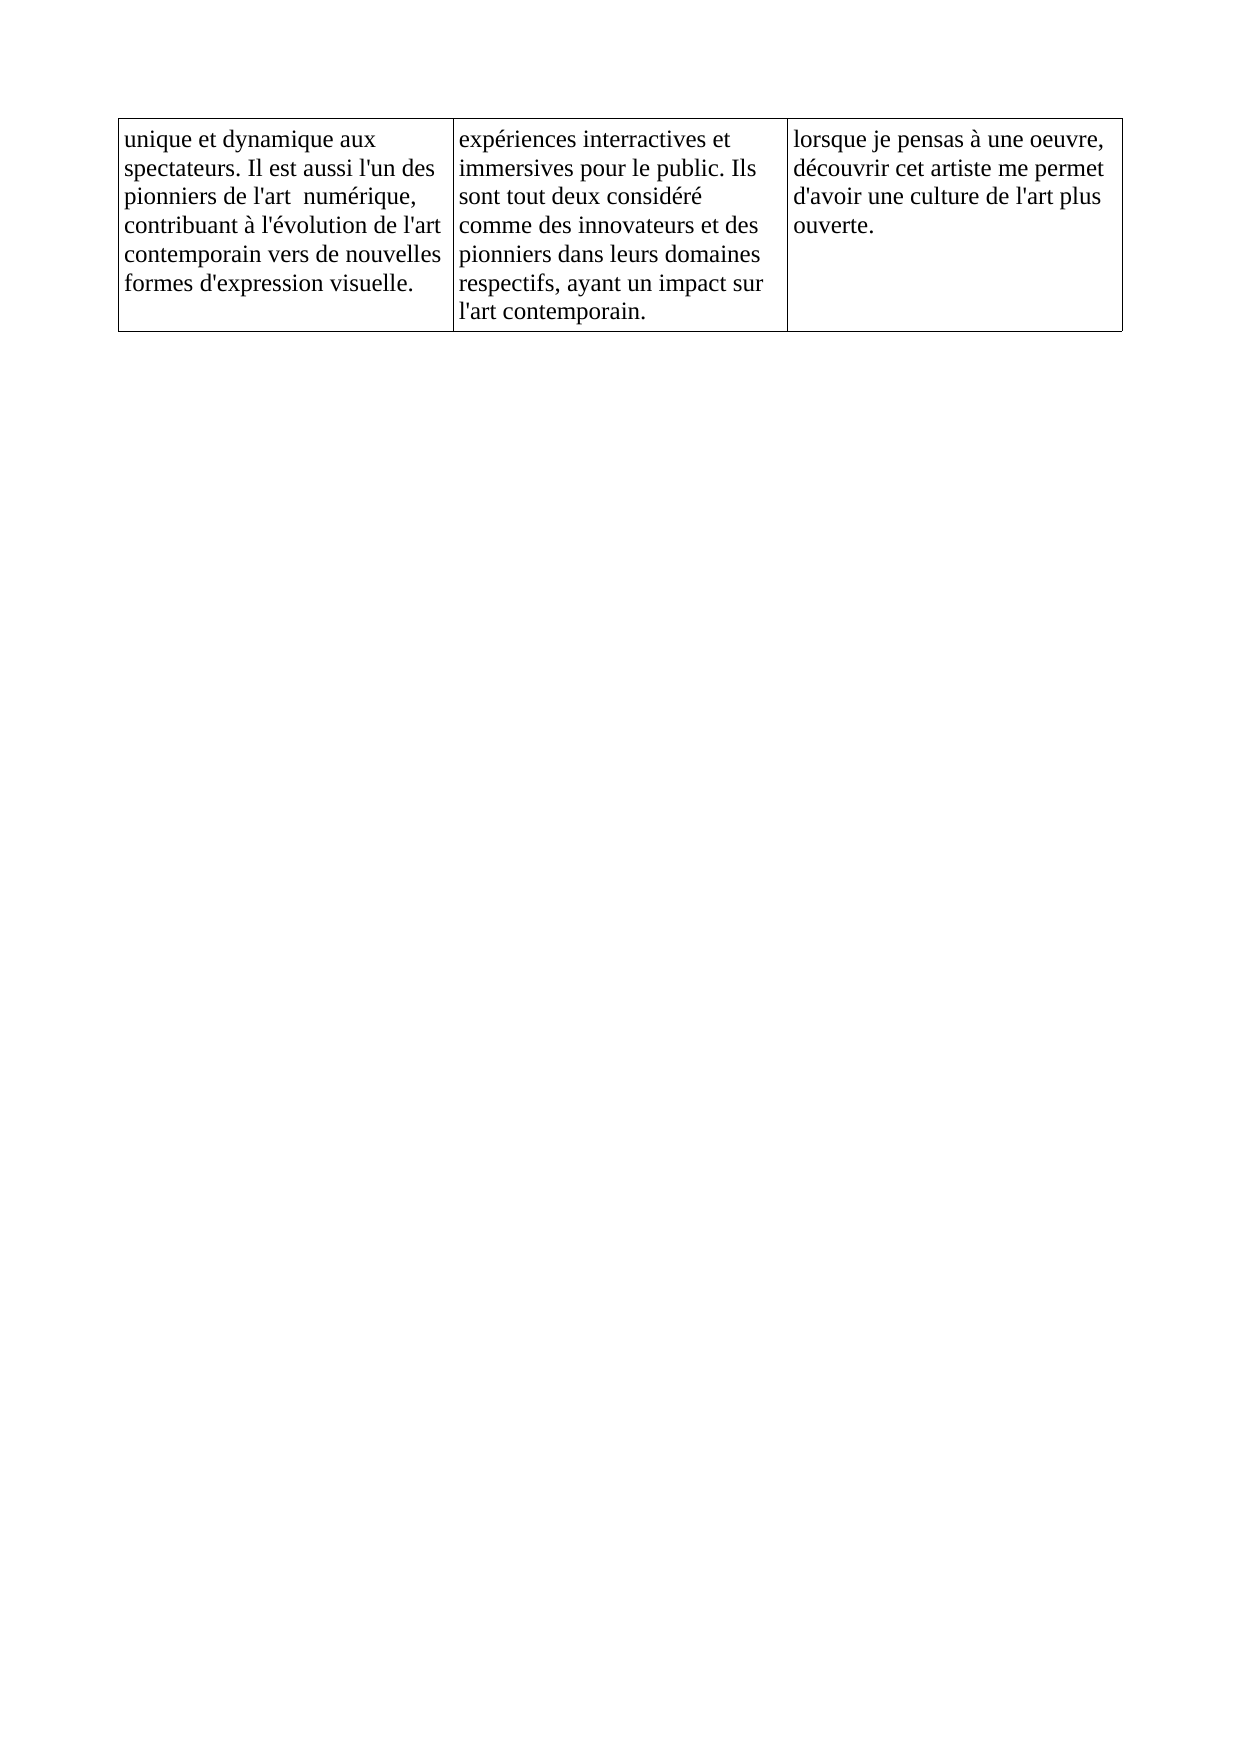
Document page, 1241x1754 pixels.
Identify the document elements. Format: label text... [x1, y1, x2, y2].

table_cell lorsque je pensas à une oeuvre, découvrir cet artiste me permet d'avoir une culture de l'art plus ouverte. [788, 119, 1122, 331]
table_cell unique et dynamique aux spectateurs. Il est aussi l'un des pionniers de l'art numérique, contribuant à l'évolution de l'art contemporain vers de nouvelles formes d'expression visuelle. [119, 119, 453, 331]
table_cell expériences interractives et immersives pour le public. Ils sont tout deux considéré comme des innovateurs et des pionniers dans leurs domaines respectifs, ayant un impact sur l'art contemporain. [454, 119, 787, 331]
